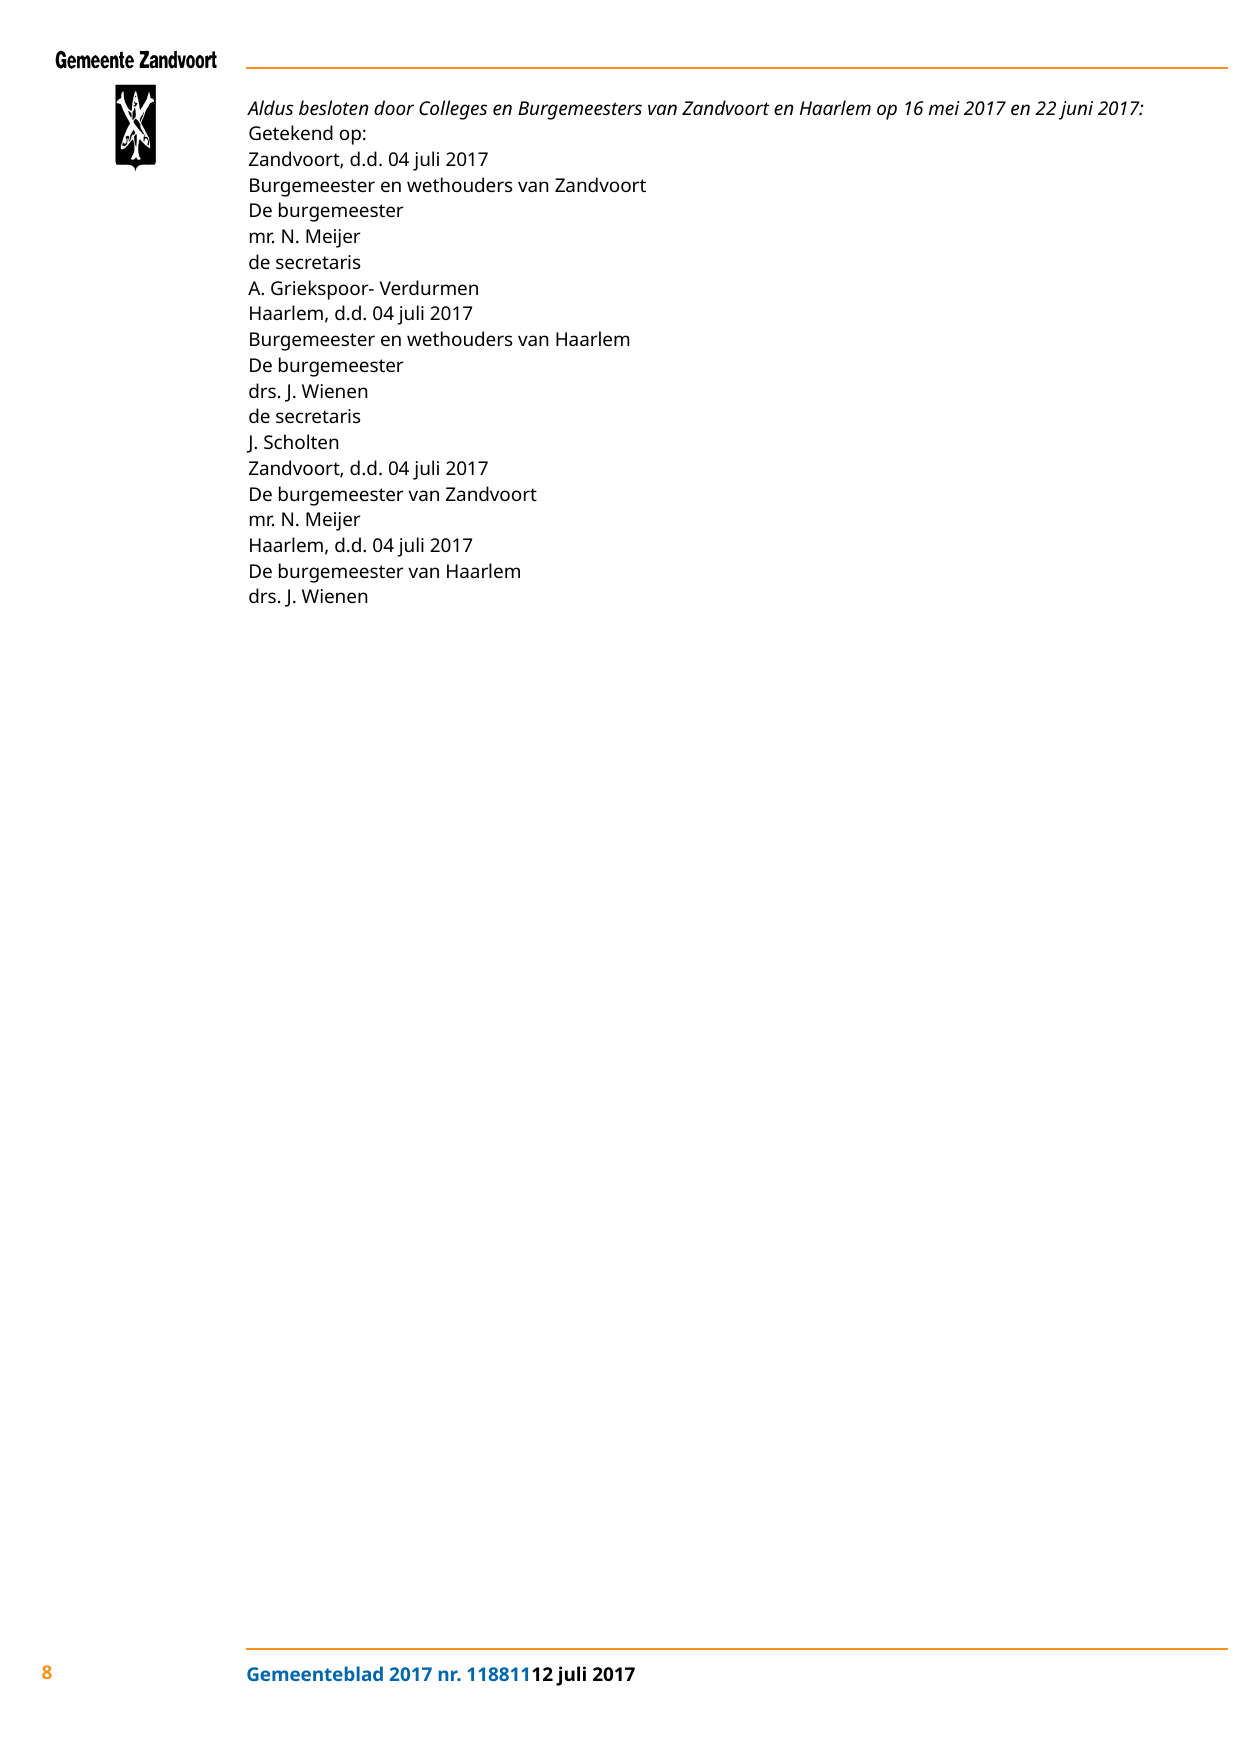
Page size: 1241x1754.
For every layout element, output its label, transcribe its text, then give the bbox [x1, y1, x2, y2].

text drs. J. Wienen [248, 378, 1152, 403]
text de secretaris [248, 403, 1152, 429]
text mr. N. Meijer [248, 506, 1152, 532]
text Haarlem, d.d. 04 juli 2017 [248, 532, 1152, 558]
text drs. J. Wienen [248, 584, 1152, 609]
text Zandvoort, d.d. 04 juli 2017 [248, 146, 1152, 172]
text mr. N. Meijer [248, 223, 1152, 249]
text de secretaris [248, 249, 1152, 275]
text Zandvoort, d.d. 04 juli 2017 [248, 455, 1152, 481]
text De burgemeester [248, 198, 1152, 223]
text Aldus besloten door Colleges en Burgemeesters van Zandvoort en Haarlem op 16 mei 2017 en 22 juni 2017: [248, 95, 1152, 121]
text Burgemeester en wethouders van Zandvoort [248, 172, 1152, 198]
text J. Scholten [248, 429, 1152, 455]
text Getekend op: [248, 121, 1152, 146]
text De burgemeester van Zandvoort [248, 481, 1152, 506]
picture [41, 47, 231, 172]
text A. Griekspoor- Verdurmen [248, 275, 1152, 301]
text De burgemeester van Haarlem [248, 558, 1152, 584]
text De burgemeester [248, 352, 1152, 378]
text Burgemeester en wethouders van Haarlem [248, 326, 1152, 352]
text Haarlem, d.d. 04 juli 2017 [248, 301, 1152, 326]
